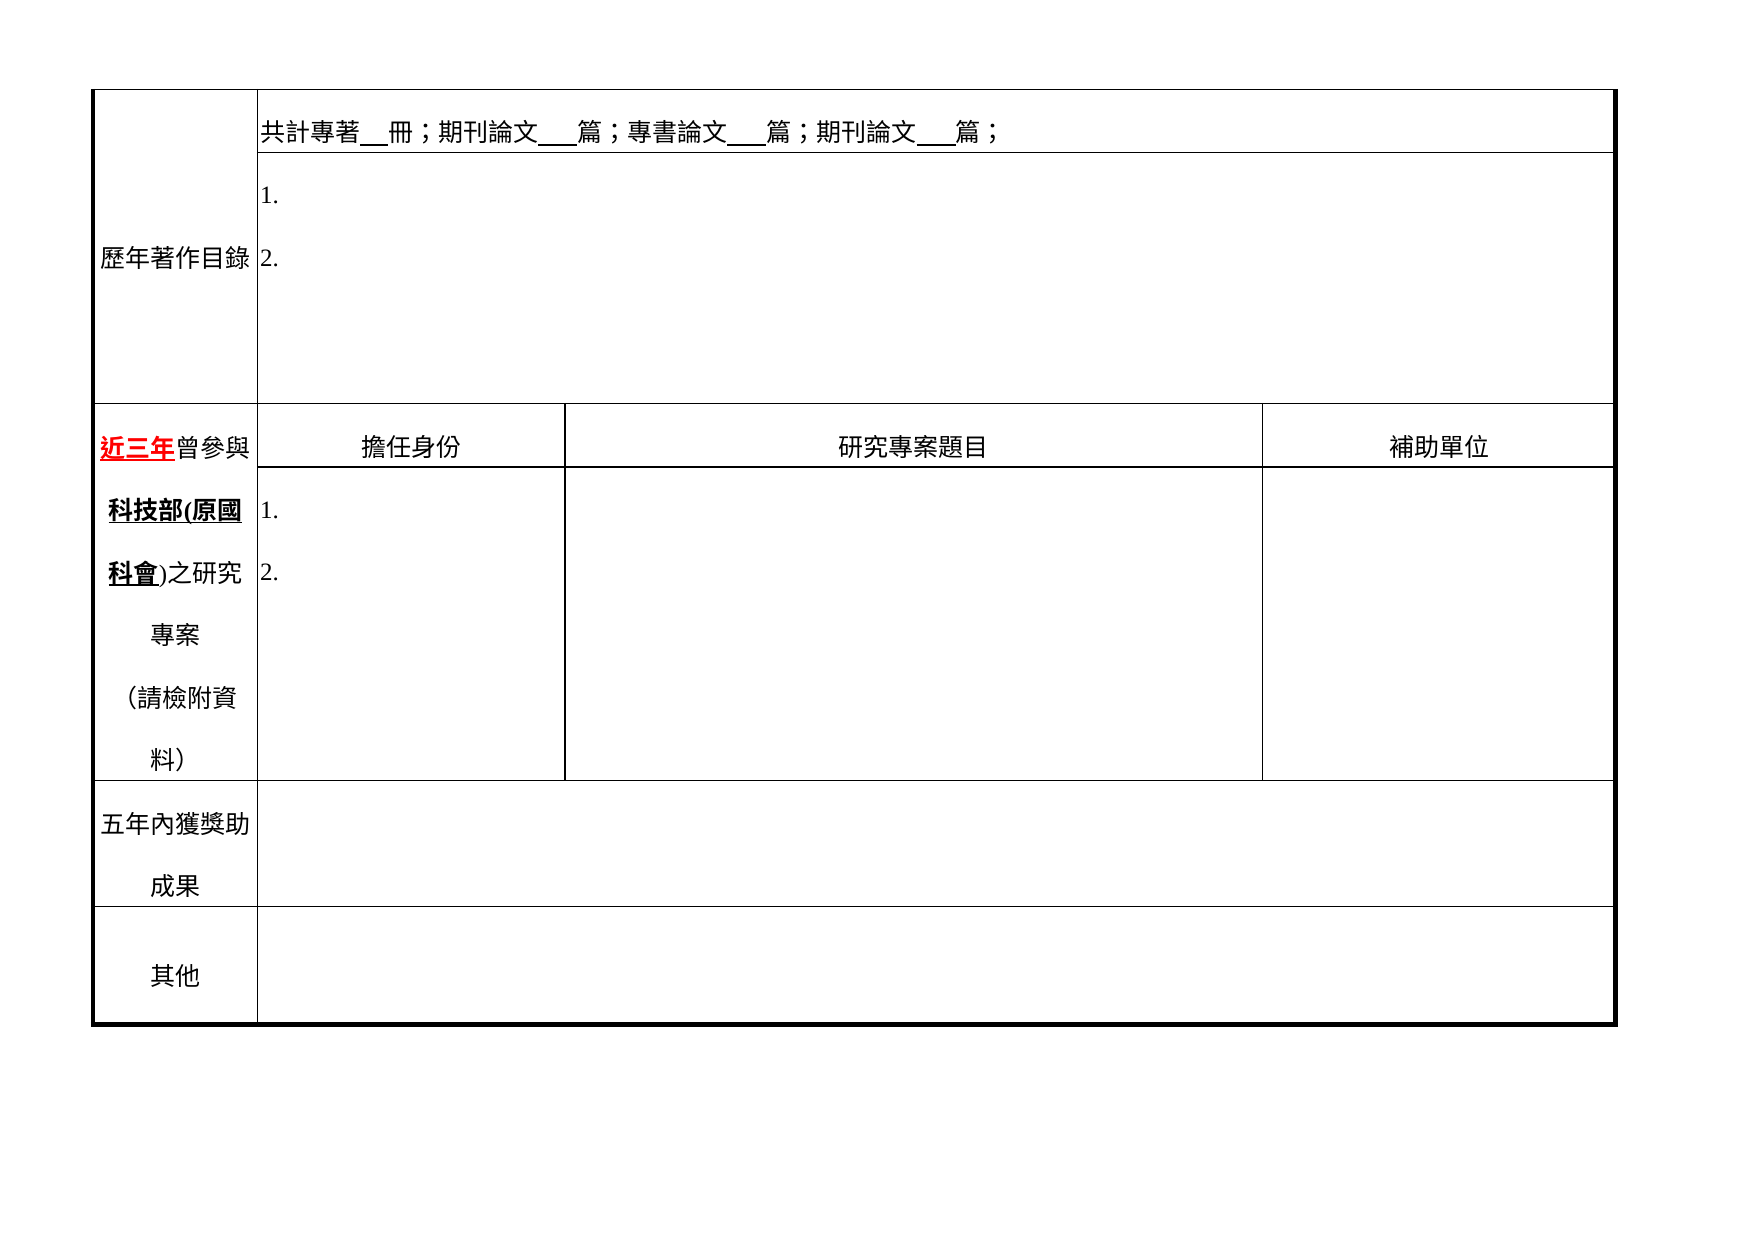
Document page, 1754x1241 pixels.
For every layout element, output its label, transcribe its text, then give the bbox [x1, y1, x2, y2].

table_cell 其他 [95, 907, 257, 1022]
table_cell 五年內獲獎助成果 [95, 781, 257, 906]
table_cell 補助單位 [1263, 404, 1613, 466]
table_cell 1. 2. [258, 468, 564, 780]
table_cell 歷年著作目錄 [95, 90, 257, 403]
table_cell 擔任身份 [258, 404, 564, 466]
table_cell [1263, 468, 1613, 780]
table_cell [258, 781, 1613, 906]
table_cell 近三年曾參與科技部(原國科會)之研究專案 （請檢附資料） [95, 404, 257, 780]
table_cell 研究專案題目 [566, 404, 1262, 466]
table_cell 1. 2. [258, 153, 1613, 403]
table_cell [258, 907, 1613, 1022]
table_cell 共計專著 冊；期刊論文 篇；專書論文 篇；期刊論文 篇； [258, 90, 1613, 152]
table_cell [566, 468, 1262, 780]
